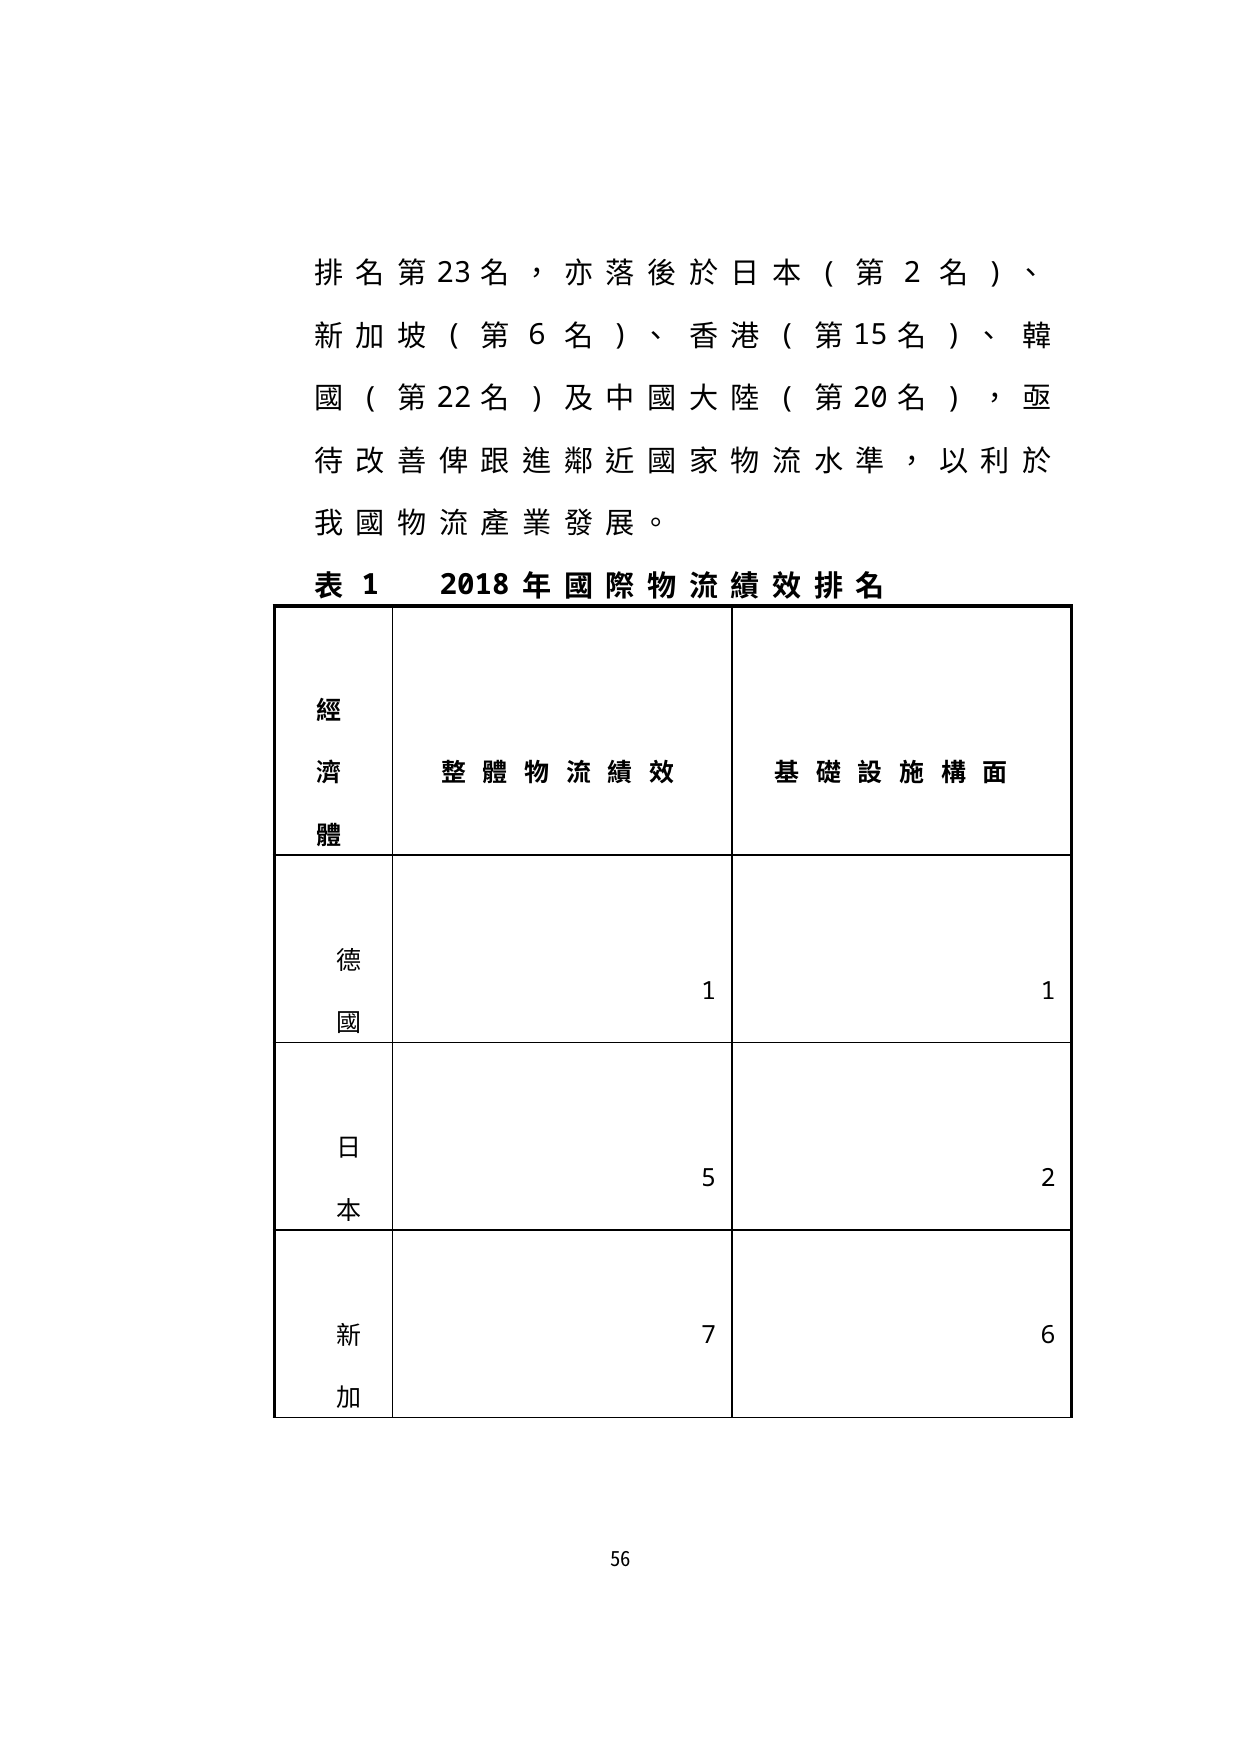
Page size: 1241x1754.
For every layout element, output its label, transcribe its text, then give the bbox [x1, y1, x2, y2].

table_header 整體物流績效 [393, 608, 731, 854]
table_cell 日本 [276, 1043, 392, 1229]
table_cell 2 [733, 1043, 1070, 1229]
table_cell 5 [393, 1043, 731, 1229]
table_cell 1 [733, 856, 1070, 1042]
text 排名第23名，亦落後於日本(第2名)、新加坡(第6名)、香港(第15名)、韓國(第22名)及中國大陸(第20名)，亟待改善俾跟進鄰近國家物流水準，以利於我國物流產業發展。 [271, 229, 1058, 542]
table_cell 7 [393, 1231, 731, 1417]
table_cell 德國 [276, 856, 392, 1042]
table_header 經濟體 [276, 608, 392, 854]
table_header 基礎設施構面 [733, 608, 1070, 854]
table_cell 1 [393, 856, 731, 1042]
table_cell 6 [733, 1231, 1070, 1417]
table_cell 新加 [276, 1231, 392, 1417]
text 表1 2018年國際物流績效排名 [271, 542, 1058, 604]
